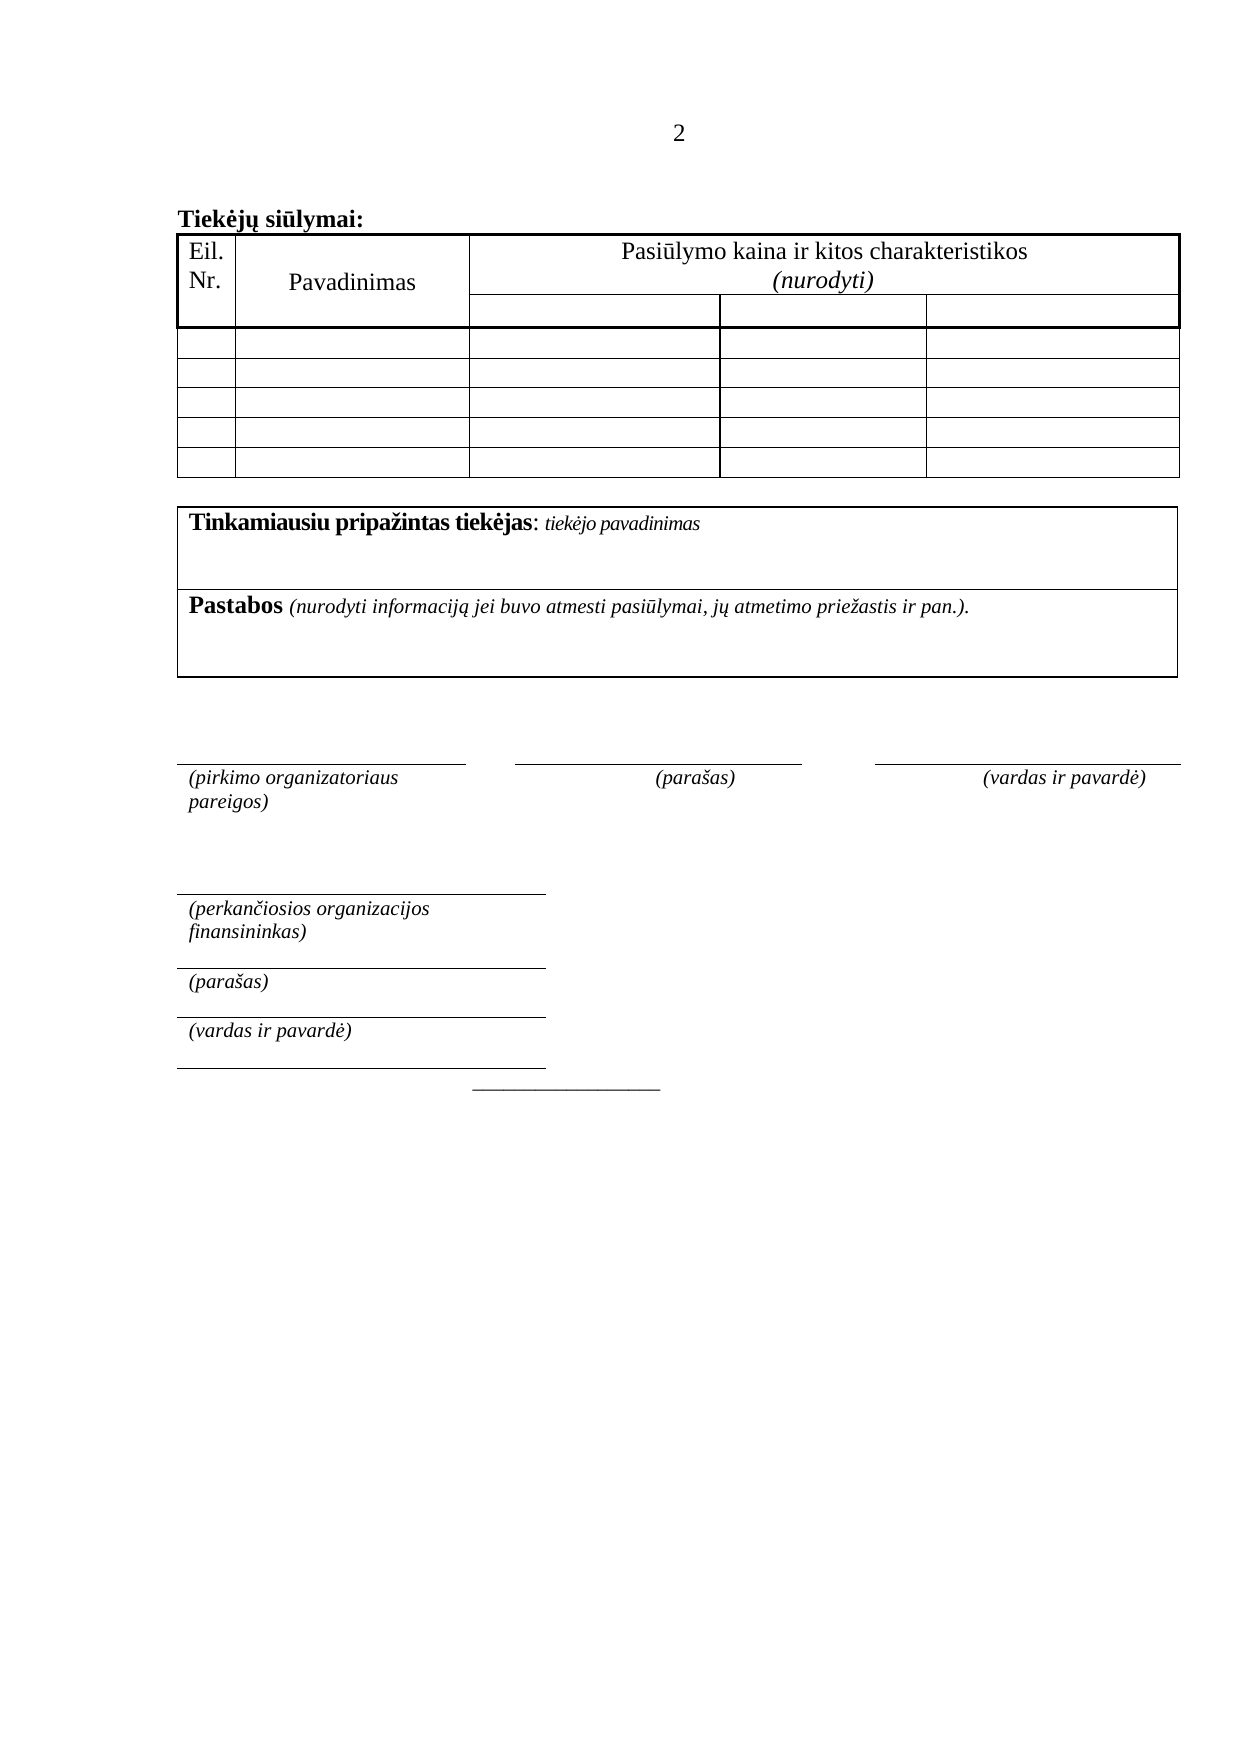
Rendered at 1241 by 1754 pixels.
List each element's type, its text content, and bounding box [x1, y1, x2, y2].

table_cell [178, 329, 235, 357]
table_cell (perkančiosios organizacijos finansininkas) [177, 895, 546, 944]
text Tiekėjų siūlymai: [177, 204, 1181, 233]
table_cell [470, 388, 719, 417]
table_cell [236, 329, 469, 357]
table_header Pasiūlymo kaina ir kitos charakteristikos (nurodyti) [470, 236, 1178, 294]
table_header [466, 764, 515, 813]
table_cell [470, 448, 719, 477]
table_cell [177, 870, 546, 894]
table_cell (parašas) [177, 969, 546, 993]
table_cell [470, 418, 719, 447]
table_cell [178, 388, 235, 417]
table_cell [236, 388, 469, 417]
table_header [177, 842, 546, 870]
table_header (vardas ir pavardė) [875, 765, 1181, 813]
table_cell [236, 448, 469, 477]
table_cell [177, 944, 546, 968]
table_cell [470, 295, 719, 326]
table_cell [178, 359, 235, 387]
table_cell [927, 418, 1179, 447]
table_cell [721, 448, 926, 477]
table_cell [721, 359, 926, 387]
table_cell [178, 448, 235, 477]
table_cell [721, 329, 926, 357]
table_cell [236, 359, 469, 387]
table_cell (vardas ir pavardė) [177, 1018, 546, 1042]
table_cell [927, 329, 1179, 357]
table_cell [177, 1042, 546, 1068]
table_cell [927, 359, 1179, 387]
table_cell [927, 388, 1179, 417]
table_header [802, 764, 875, 813]
table_cell [927, 295, 1178, 326]
text __________________ [177, 1069, 1181, 1093]
table_cell [470, 359, 719, 387]
table_cell [721, 388, 926, 417]
table_header Pavadinimas [236, 236, 469, 326]
table_cell [470, 329, 719, 357]
table_cell [177, 993, 546, 1017]
table_header Eil. Nr. [179, 236, 235, 326]
table_header (pirkimo organizatoriaus pareigos) [177, 765, 466, 813]
table_cell Pastabos (nurodyti informaciją jei buvo atmesti pasiūlymai, jų atmetimo priežastis ir pan.). [178, 590, 1177, 676]
table_header (parašas) [515, 765, 802, 813]
table_cell [721, 295, 926, 326]
table_cell [178, 418, 235, 447]
table_cell [721, 418, 926, 447]
table_cell [236, 418, 469, 447]
table_cell [927, 448, 1179, 477]
